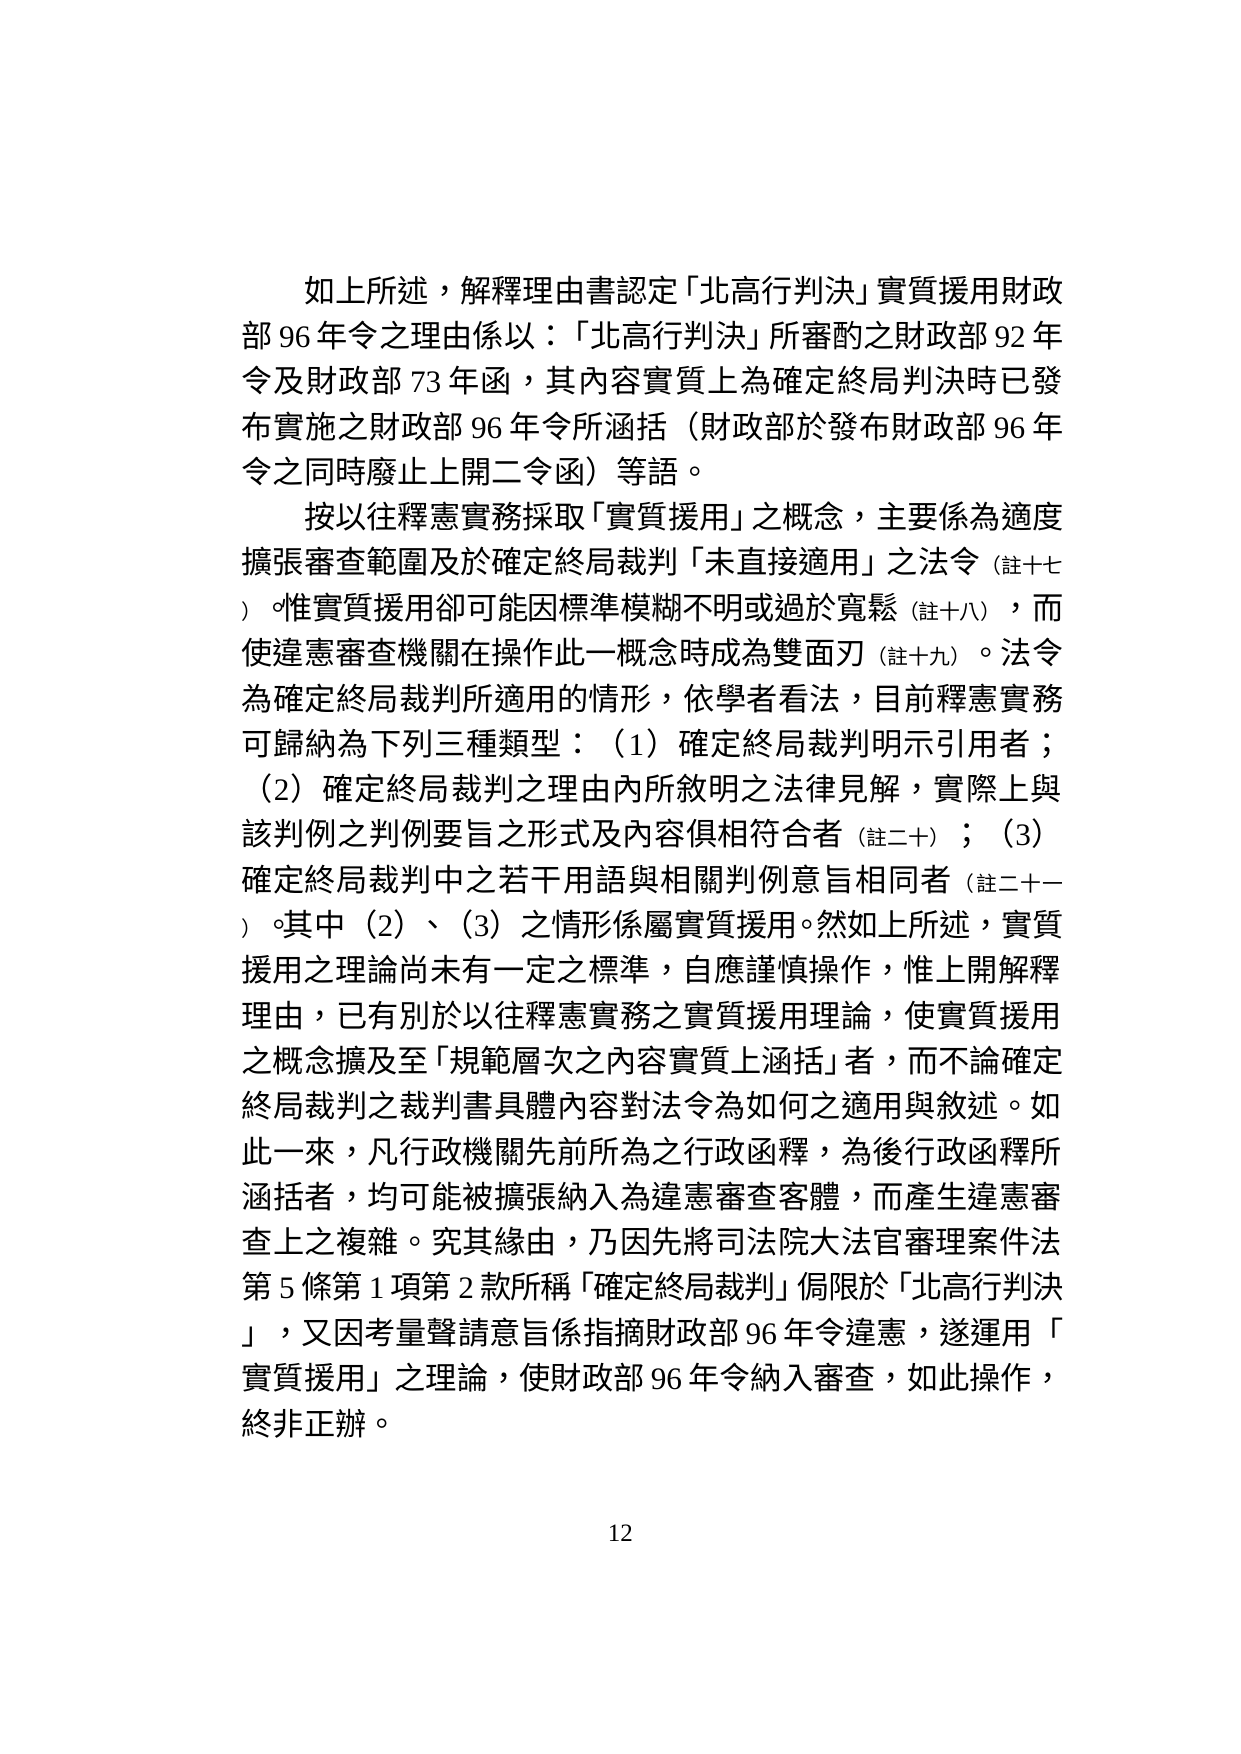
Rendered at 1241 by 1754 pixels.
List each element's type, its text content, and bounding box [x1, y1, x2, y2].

text 如上所述，解釋理由書認定「北高行判決」實質援用財政部96年令之理由係以：「北高行判決」所審酌之財政部92年令及財政部73年函，其內容實質上為確定終局判決時已發布實施之財政部96年令所涵括（財政部於發布財政部96年令之同時廢止上開二令函）等語。 [241, 266, 1063, 492]
text 按以往釋憲實務採取「實質援用」之概念，主要係為適度擴張審查範圍及於確定終局裁判「未直接適用」之法令（註十七）。惟實質援用卻可能因標準模糊不明或過於寬鬆（註十八），而使違憲審查機關在操作此一概念時成為雙面刃（註十九）。法令為確定終局裁判所適用的情形，依學者看法，目前釋憲實務可歸納為下列三種類型：（1）確定終局裁判明示引用者；（2）確定終局裁判之理由內所敘明之法律見解，實際上與該判例之判例要旨之形式及內容俱相符合者（註二十）；（3）確定終局裁判中之若干用語與相關判例意旨相同者（註二十一）。其中（2）、（3）之情形係屬實質援用。然如上所述，實質援用之理論尚未有一定之標準，自應謹慎操作，惟上開解釋理由，已有別於以往釋憲實務之實質援用理論，使實質援用之概念擴及至「規範層次之內容實質上涵括」者，而不論確定終局裁判之裁判書具體內容對法令為如何之適用與敘述。如此一來，凡行政機關先前所為之行政函釋，為後行政函釋所涵括者，均可能被擴張納入為違憲審查客體，而產生違憲審查上之複雜。究其緣由，乃因先將司法院大法官審理案件法第5條第1項第2款所稱「確定終局裁判」侷限於「北高行判決」，又因考量聲請意旨係指摘財政部96年令違憲，遂運用「實質援用」之理論，使財政部96年令納入審查，如此操作，終非正辦。 [241, 492, 1063, 1444]
